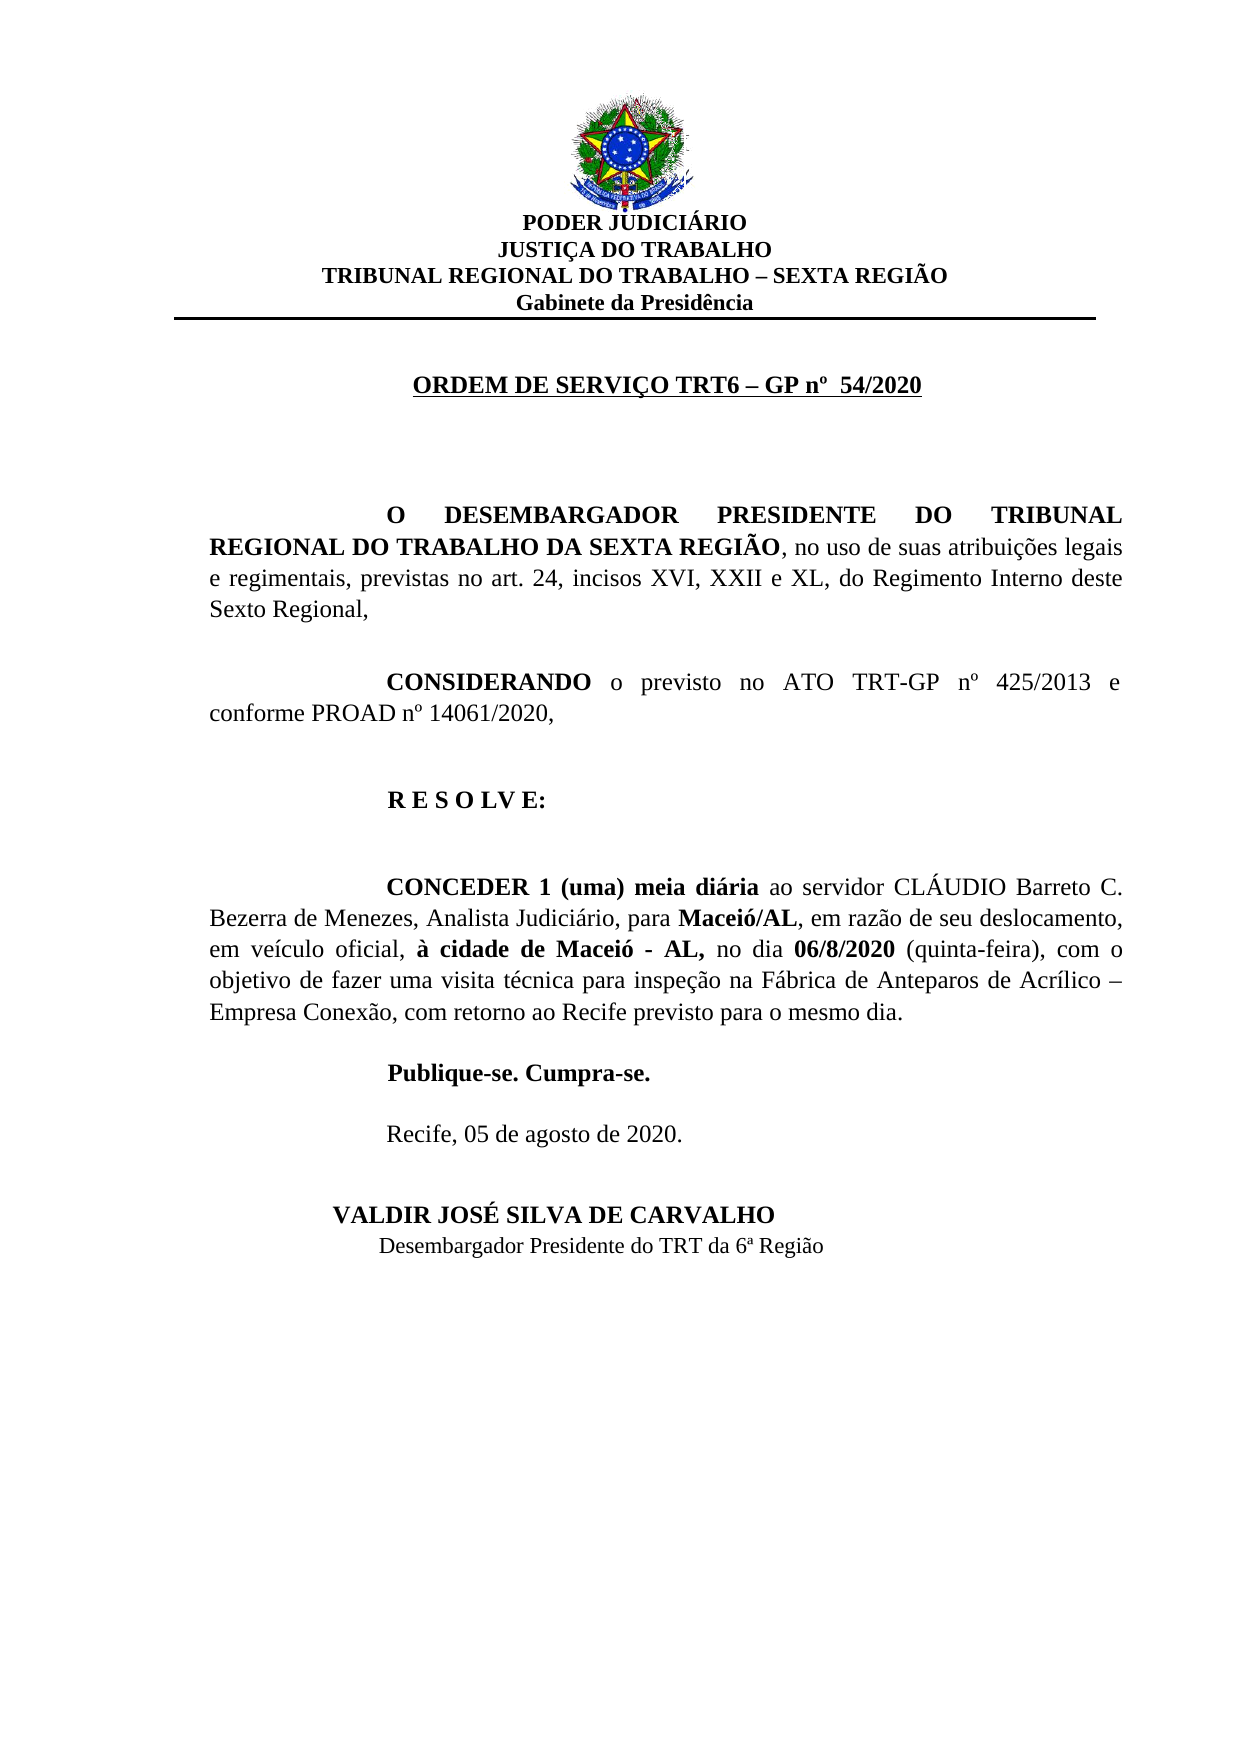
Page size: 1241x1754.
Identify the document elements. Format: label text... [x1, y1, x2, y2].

picture [564, 95, 684, 214]
text PODER JUDICIÁRIO [150, 209, 1119, 236]
text Desembargador Presidente do TRT da 6ª Região [150, 1228, 1035, 1260]
text O DESEMBARGADOR PRESIDENTE DO TRIBUNAL REGIONAL DO TRABALHO DA SEXTA REGIÃO, no uso de suas atribuições legais e regimentais, previstas no art. 24, incisos XVI, XXII e XL, do Regimento Interno deste Sexto Regional, [209, 499, 1123, 624]
text TRIBUNAL REGIONAL DO TRABALHO – SEXTA REGIÃO [150, 262, 1119, 288]
text Publique-se. Cumpra-se. [150, 1058, 1123, 1086]
text R E S O LV E: [150, 785, 1123, 813]
text CONCEDER 1 (uma) meia diária ao servidor CLÁUDIO Barreto C. Bezerra de Menezes, Analista Judiciário, para Maceió/AL, em razão de seu deslocamento, em veículo oficial, à cidade de Maceió - AL, no dia 06/8/2020 (quinta-feira), com o objetivo de fazer uma visita técnica para inspeção na Fábrica de Anteparos de Acrílico – Empresa Conexão, com retorno ao Recife previsto para o mesmo dia. [209, 870, 1123, 1026]
picture [575, 90, 696, 209]
text Recife, 05 de agosto de 2020. [209, 1118, 1035, 1149]
text Gabinete da Presidência [150, 289, 1119, 315]
text VALDIR JOSÉ SILVA DE CARVALHO [209, 1200, 1035, 1228]
text JUSTIÇA DO TRABALHO [150, 236, 1119, 262]
text ORDEM DE SERVIÇO TRT6 – GP nº 54/2020 [412, 371, 1123, 399]
text CONSIDERANDO o previsto no ATO TRT-GP nº 425/2013 e conforme PROAD nº 14061/2020, [209, 666, 1121, 728]
